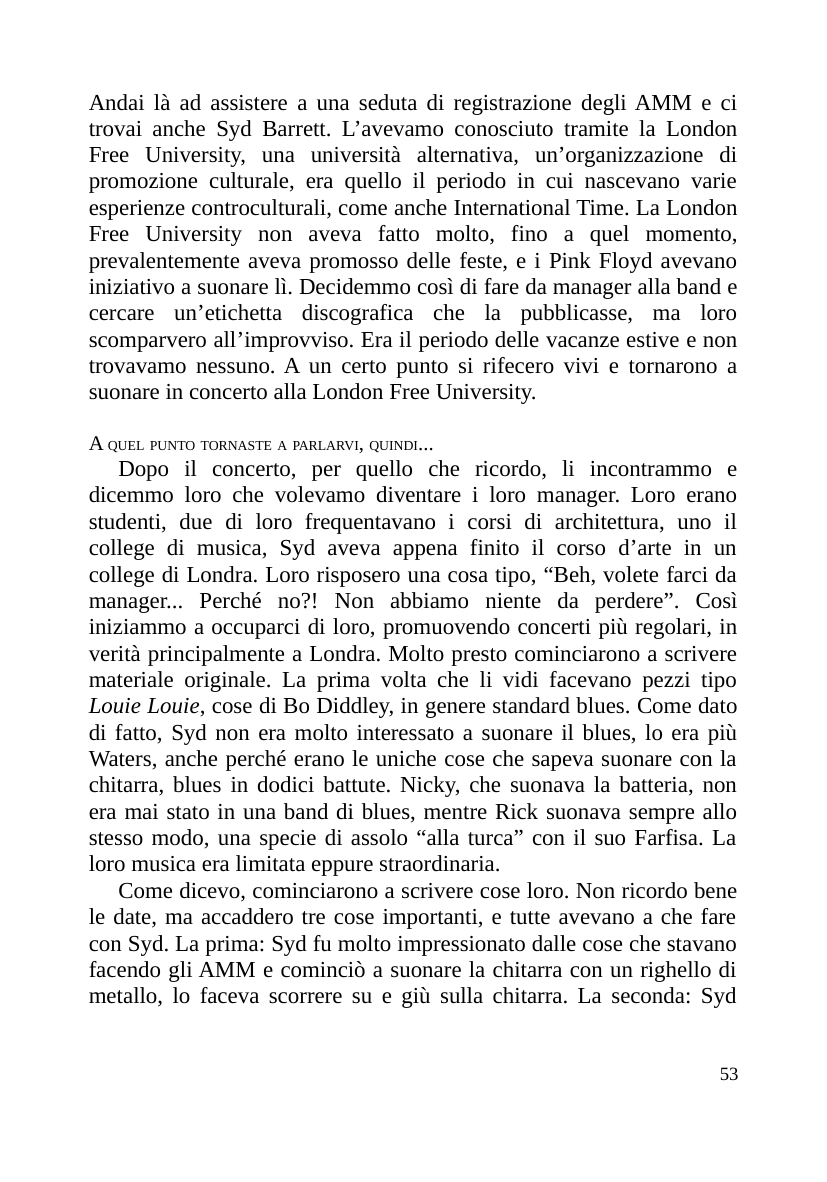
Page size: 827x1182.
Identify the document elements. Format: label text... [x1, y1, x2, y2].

text Andai là ad assistere a una seduta di registrazione degli AMM e ci trovai anche Syd Barrett. L’avevamo conosciuto tramite la London Free University, una università alternativa, un’organizzazione di promozione culturale, era quello il periodo in cui nascevano varie esperienze controculturali, come anche International Time. La London Free University non aveva fatto molto, fino a quel momento, prevalentemente aveva promosso delle feste, e i Pink Floyd avevano iniziativo a suonare lì. Decidemmo così di fare da manager alla band e cercare un’etichetta discografica che la pubblicasse, ma loro scomparvero all’improvviso. Era il periodo delle vacanze estive e non trovavamo nessuno. A un certo punto si rifecero vivi e tornarono a suonare in concerto alla London Free University. [88, 88, 738, 405]
text A quel punto tornaste a parlarvi, quindi... [88, 431, 738, 455]
text Dopo il concerto, per quello che ricordo, li incontrammo e dicemmo loro che volevamo diventare i loro manager. Loro erano studenti, due di loro frequentavano i corsi di architettura, uno il college di musica, Syd aveva appena finito il corso d’arte in un college di Londra. Loro risposero una cosa tipo, “Beh, volete farci da manager... Perché no?! Non abbiamo niente da perdere”. Così iniziammo a occuparci di loro, promuovendo concerti più regolari, in verità principalmente a Londra. Molto presto cominciarono a scrivere materiale originale. La prima volta che li vidi facevano pezzi tipo Louie Louie, cose di Bo Diddley, in genere standard blues. Come dato di fatto, Syd non era molto interessato a suonare il blues, lo era più Waters, anche perché erano le uniche cose che sapeva suonare con la chitarra, blues in dodici battute. Nicky, che suonava la batteria, non era mai stato in una band di blues, mentre Rick suonava sempre allo stesso modo, una specie di assolo “alla turca” con il suo Farfisa. La loro musica era limitata eppure straordinaria. [88, 455, 738, 877]
text Come dicevo, cominciarono a scrivere cose loro. Non ricordo bene le date, ma accaddero tre cose importanti, e tutte avevano a che fare con Syd. La prima: Syd fu molto impressionato dalle cose che stavano facendo gli AMM e cominciò a suonare la chitarra con un righello di metallo, lo faceva scorrere su e giù sulla chitarra. La seconda: Syd [88, 877, 738, 1009]
